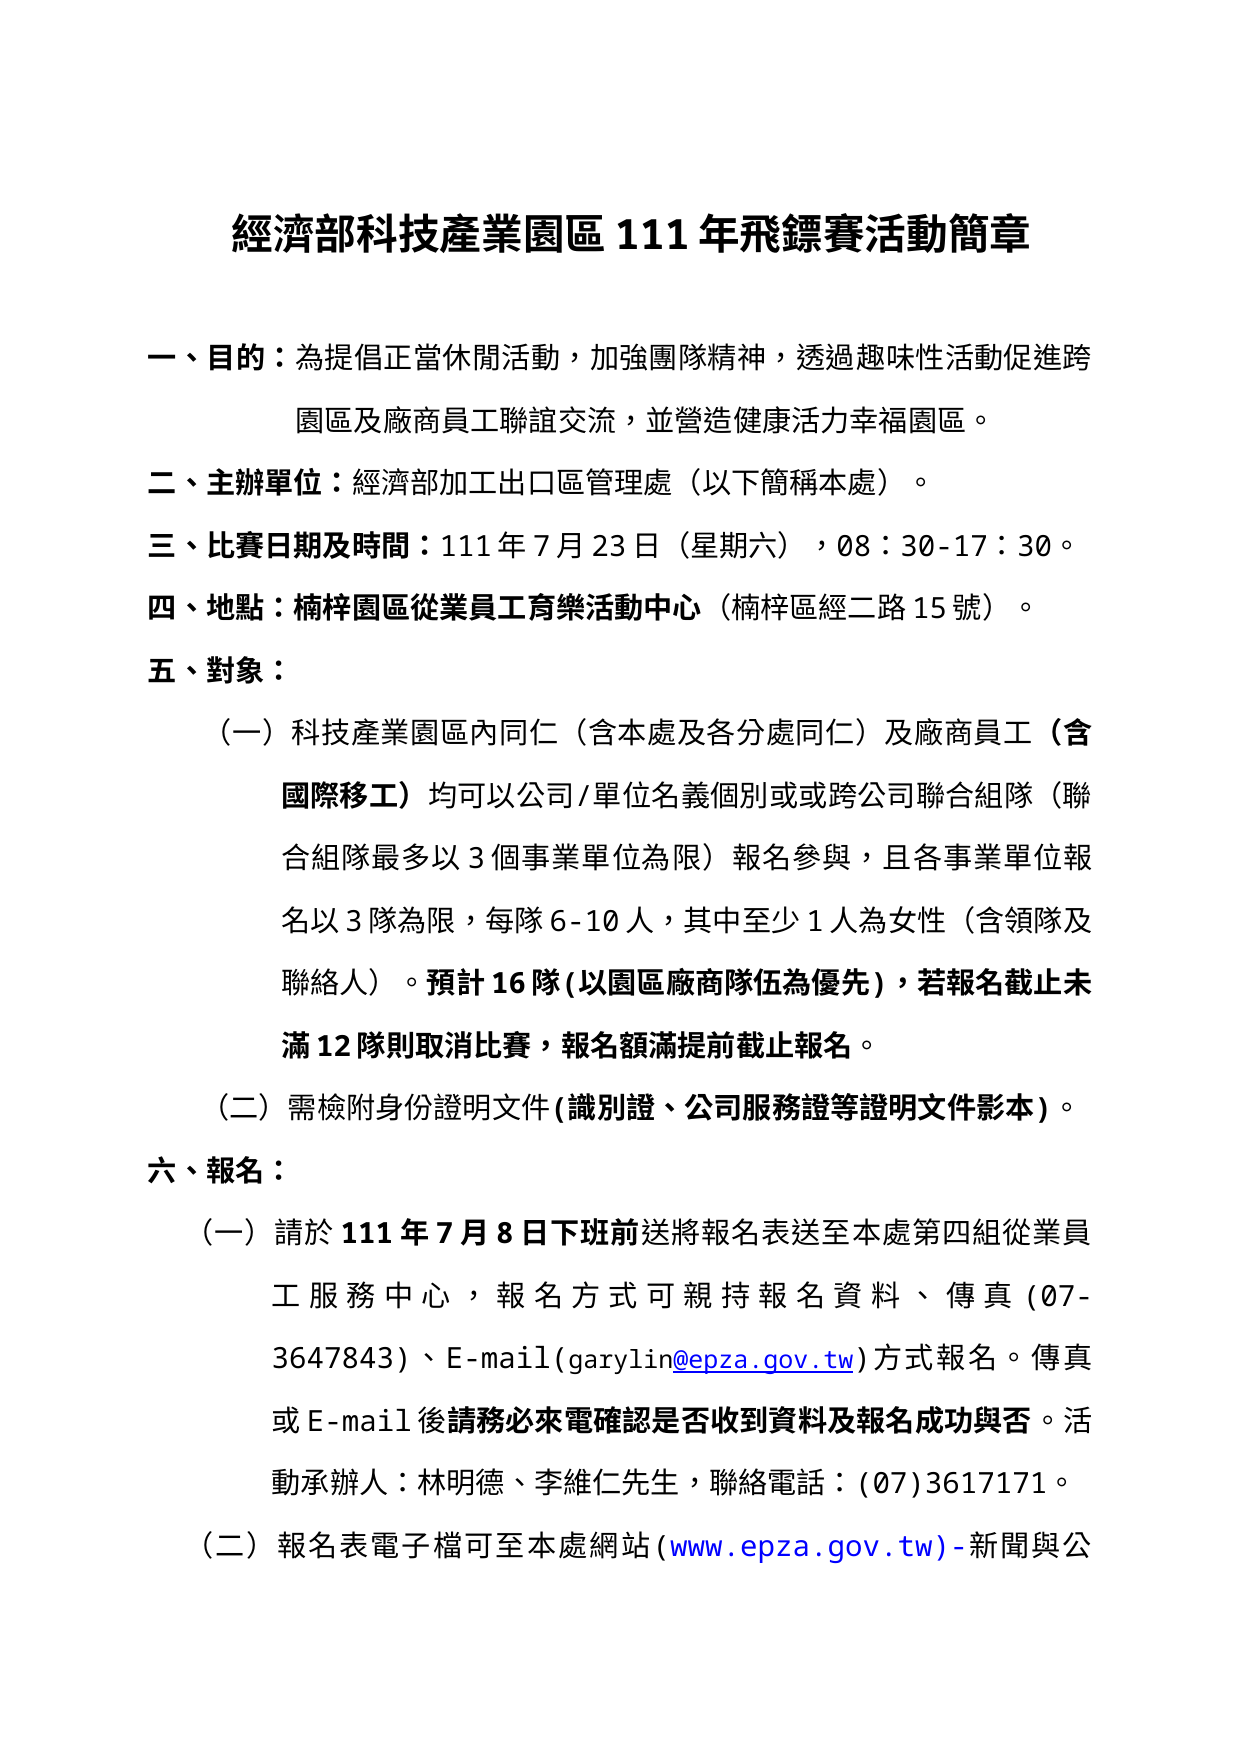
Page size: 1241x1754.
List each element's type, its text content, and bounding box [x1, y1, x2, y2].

text 六、報名： [148, 1127, 1092, 1189]
subtitle 經濟部科技產業園區111年飛鏢賽活動簡章 [148, 189, 1092, 252]
text 四、地點：楠梓園區從業員工育樂活動中心（楠梓區經二路15號）。 [148, 564, 1092, 627]
text （二）報名表電子檔可至本處網站(www.epza.gov.tw)-新聞與公 [184, 1502, 1092, 1564]
text （一）請於111年7月8日下班前送將報名表送至本處第四組從業員工服務中心，報名方式可親持報名資料、傳真(07-3647843)、E-mail(garylin@epza.gov.tw)方式報名。傳真或E-mail後請務必來電確認是否收到資料及報名成功與否。活動承辦人：林明德、李維仁先生，聯絡電話：(07)3617171。 [184, 1189, 1092, 1502]
text 五、對象： [148, 627, 1092, 689]
text 二、主辦單位：經濟部加工出口區管理處（以下簡稱本處）。 [148, 439, 1092, 502]
text （二）需檢附身份證明文件(識別證、公司服務證等證明文件影本)。 [148, 1064, 1092, 1127]
text （一）科技產業園區內同仁（含本處及各分處同仁）及廠商員工（含國際移工）均可以公司/單位名義個別或或跨公司聯合組隊（聯合組隊最多以3個事業單位為限）報名參與，且各事業單位報名以3隊為限，每隊6-10人，其中至少1人為女性（含領隊及聯絡人）。預計16隊(以園區廠商隊伍為優先)，若報名截止未滿12隊則取消比賽，報名額滿提前截止報名。 [148, 689, 1092, 1064]
text 三、比賽日期及時間：111年7月23日（星期六），08：30-17：30。 [148, 502, 1092, 564]
text 一、目的：為提倡正當休閒活動，加強團隊精神，透過趣味性活動促進跨園區及廠商員工聯誼交流，並營造健康活力幸福園區。 [148, 314, 1092, 439]
